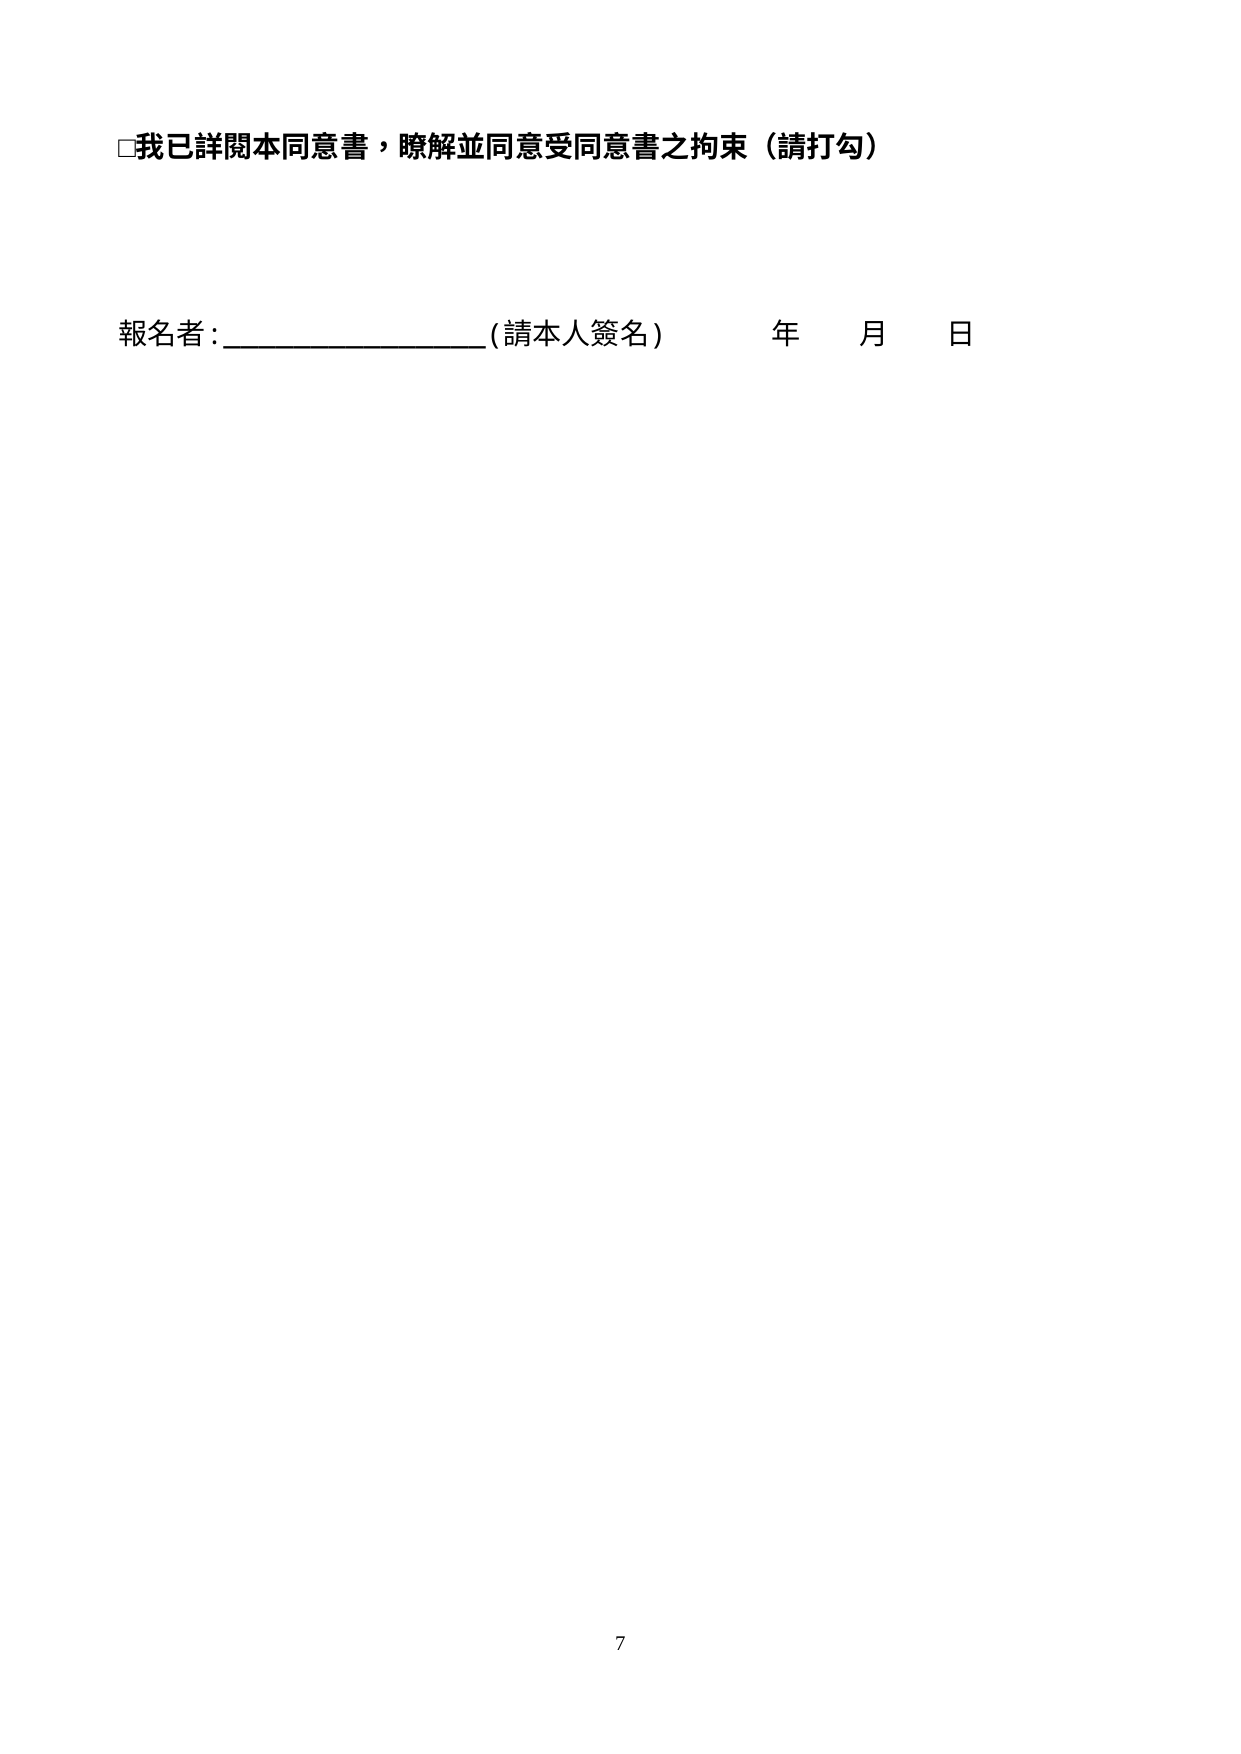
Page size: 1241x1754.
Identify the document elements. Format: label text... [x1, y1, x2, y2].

text 報名者:_______________(請本人簽名) 年 月 日 [118, 290, 1138, 353]
text □我已詳閱本同意書，瞭解並同意受同意書之拘束（請打勾） [118, 103, 1138, 165]
